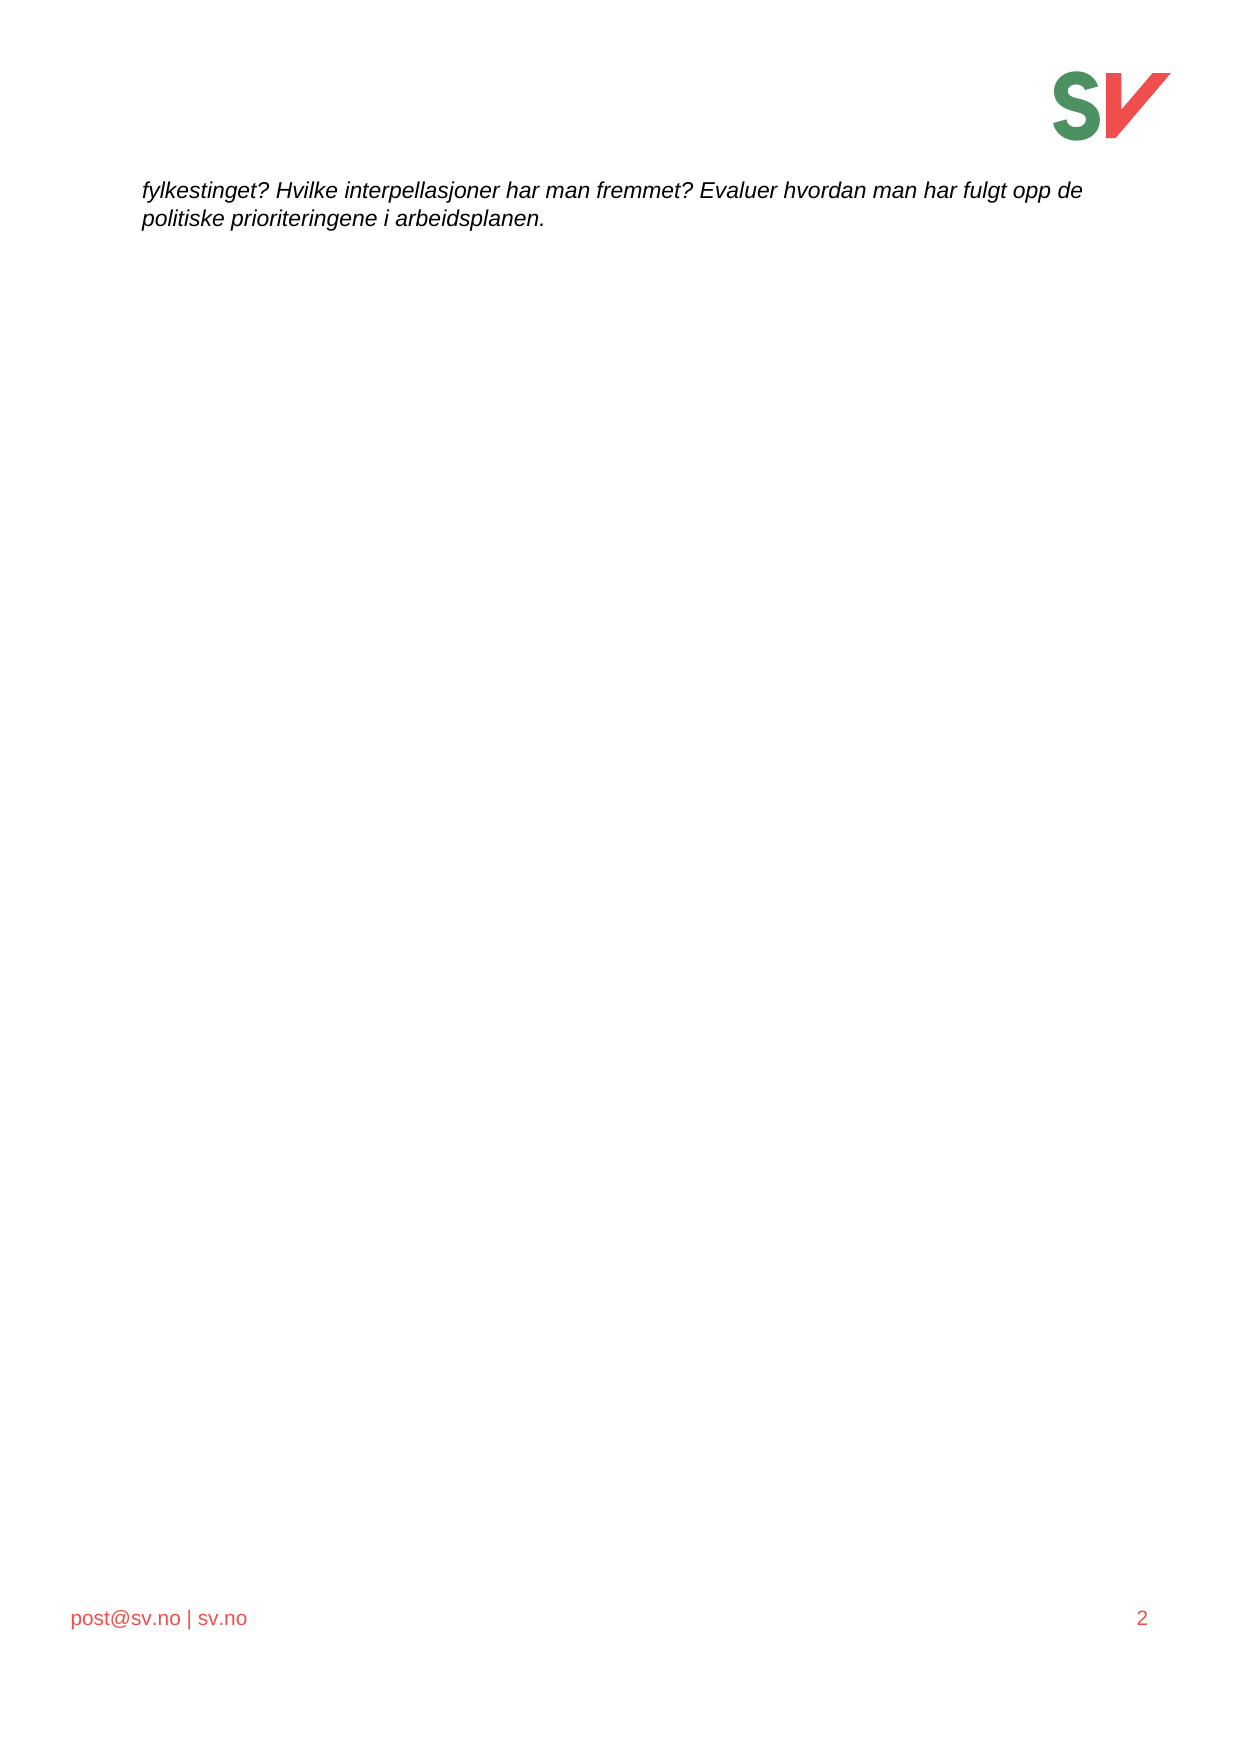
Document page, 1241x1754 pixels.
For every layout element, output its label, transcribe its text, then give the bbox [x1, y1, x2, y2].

text fylkestinget? Hvilke interpellasjoner har man fremmet? Evaluer hvordan man har fulgt opp de politiske prioriteringene i arbeidsplanen. [142, 177, 1092, 232]
